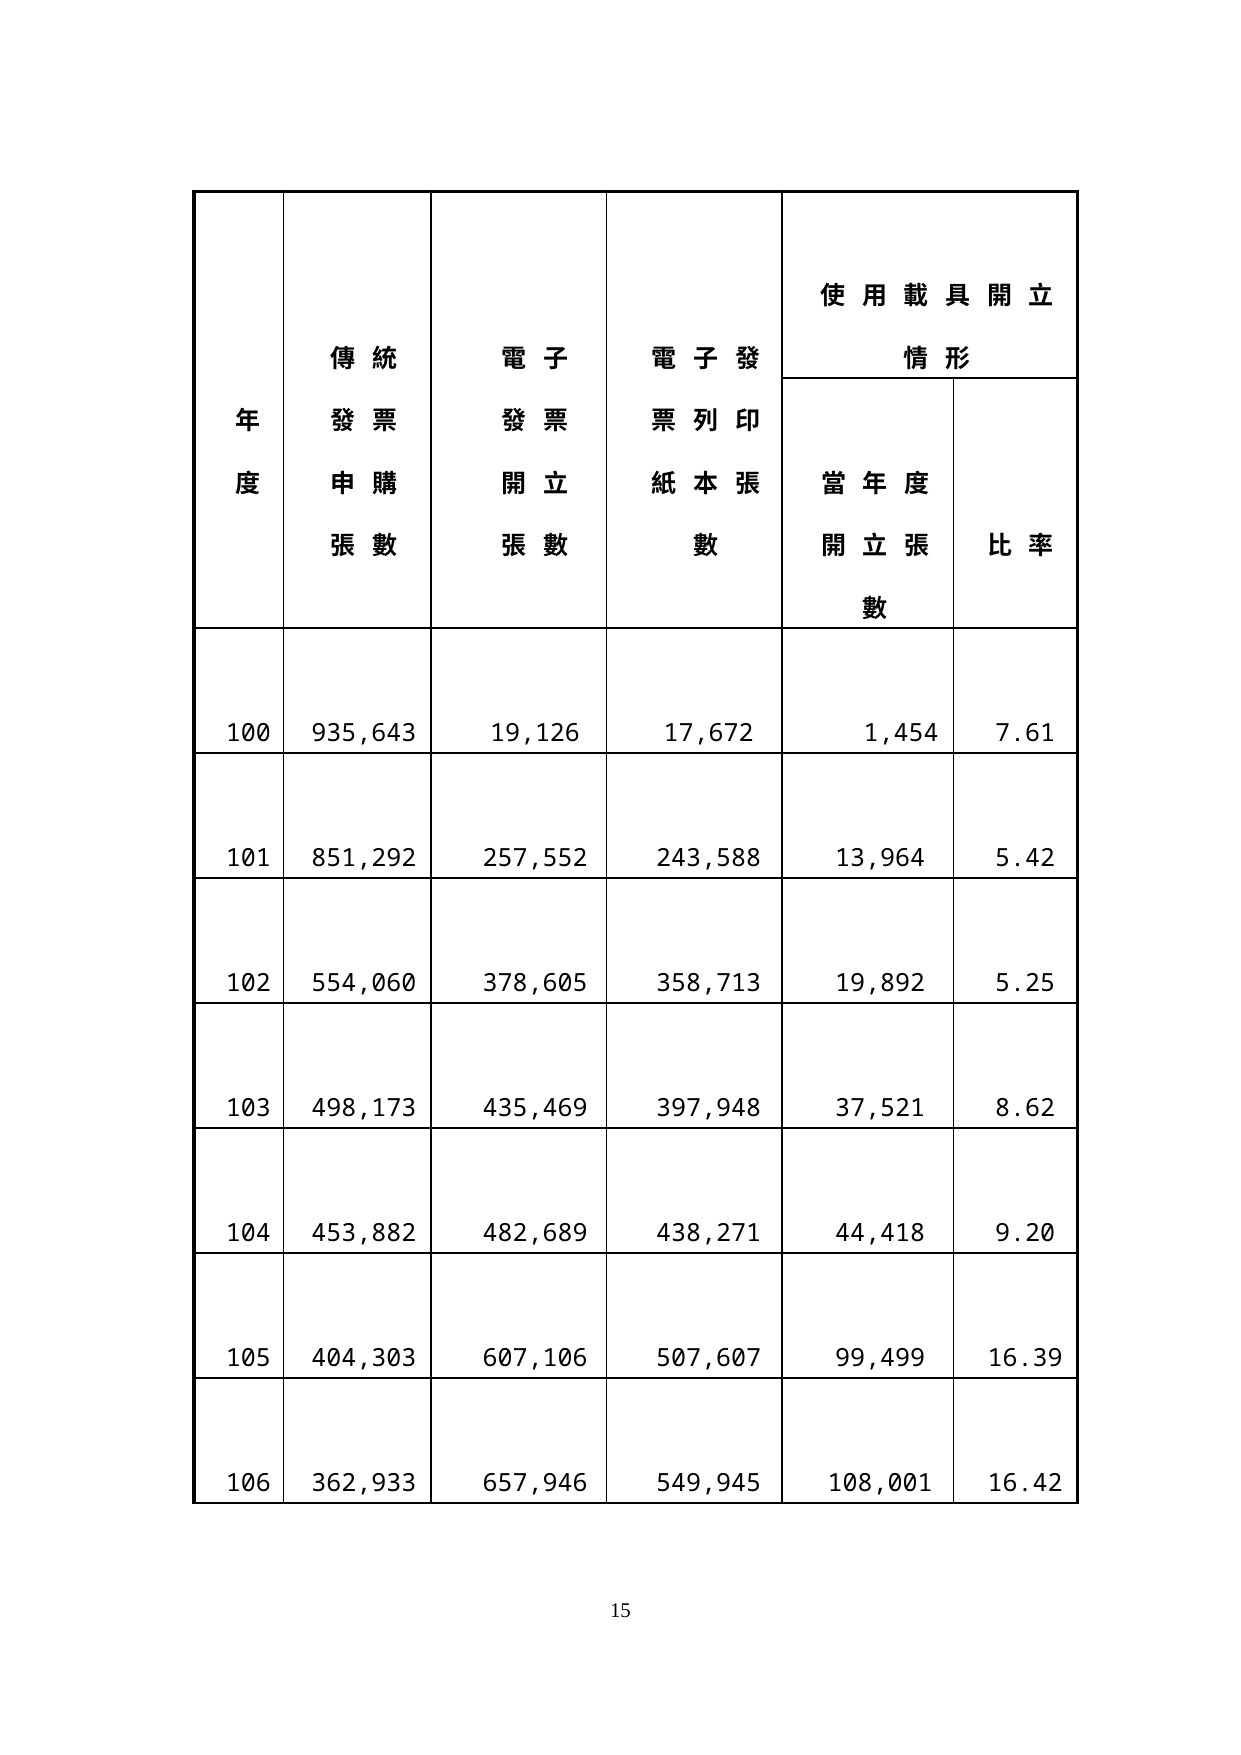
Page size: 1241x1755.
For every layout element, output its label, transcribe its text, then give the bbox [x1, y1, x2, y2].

table_cell 13,964 [783, 754, 953, 877]
table_cell 19,892 [783, 879, 953, 1002]
table_cell 105 [196, 1254, 283, 1377]
table_cell 8.62 [954, 1004, 1076, 1127]
table_cell 257,552 [432, 754, 606, 877]
table_cell 108,001 [783, 1379, 953, 1502]
table_cell 比率 [954, 379, 1076, 627]
table_cell 104 [196, 1129, 283, 1252]
table_cell 607,106 [432, 1254, 606, 1377]
table_cell 44,418 [783, 1129, 953, 1252]
table_cell 99,499 [783, 1254, 953, 1377]
table_cell 103 [196, 1004, 283, 1127]
table_cell 5.25 [954, 879, 1076, 1002]
table_cell 851,292 [284, 754, 430, 877]
table_cell 404,303 [284, 1254, 430, 1377]
table_cell 243,588 [607, 754, 781, 877]
table_cell 16.42 [954, 1379, 1076, 1502]
table_cell 101 [196, 754, 283, 877]
table_cell 1,454 [783, 629, 953, 752]
table_cell 482,689 [432, 1129, 606, 1252]
table_cell 17,672 [607, 629, 781, 752]
table_cell 7.61 [954, 629, 1076, 752]
table_cell 507,607 [607, 1254, 781, 1377]
table_cell 498,173 [284, 1004, 430, 1127]
table_header 電子發票 開立張數 [432, 193, 606, 627]
table_cell 16.39 [954, 1254, 1076, 1377]
table_cell 當年度開立張數 [783, 379, 953, 627]
table_cell 106 [196, 1379, 283, 1502]
table_cell 549,945 [607, 1379, 781, 1502]
table_cell 453,882 [284, 1129, 430, 1252]
table_cell 100 [196, 629, 283, 752]
table_header 電子發票列印紙本張數 [607, 193, 781, 627]
table_cell 37,521 [783, 1004, 953, 1127]
table_cell 397,948 [607, 1004, 781, 1127]
table_cell 935,643 [284, 629, 430, 752]
table_cell 657,946 [432, 1379, 606, 1502]
table_cell 438,271 [607, 1129, 781, 1252]
table_cell 554,060 [284, 879, 430, 1002]
table_cell 378,605 [432, 879, 606, 1002]
table_cell 102 [196, 879, 283, 1002]
table_cell 19,126 [432, 629, 606, 752]
table_cell 362,933 [284, 1379, 430, 1502]
table_cell 9.20 [954, 1129, 1076, 1252]
table_cell 435,469 [432, 1004, 606, 1127]
table_cell 5.42 [954, 754, 1076, 877]
table_cell 358,713 [607, 879, 781, 1002]
table_header 年度 [196, 193, 283, 627]
table_header 使用載具開立情形 [783, 193, 1076, 377]
table_header 傳統發票 申購張數 [284, 193, 430, 627]
